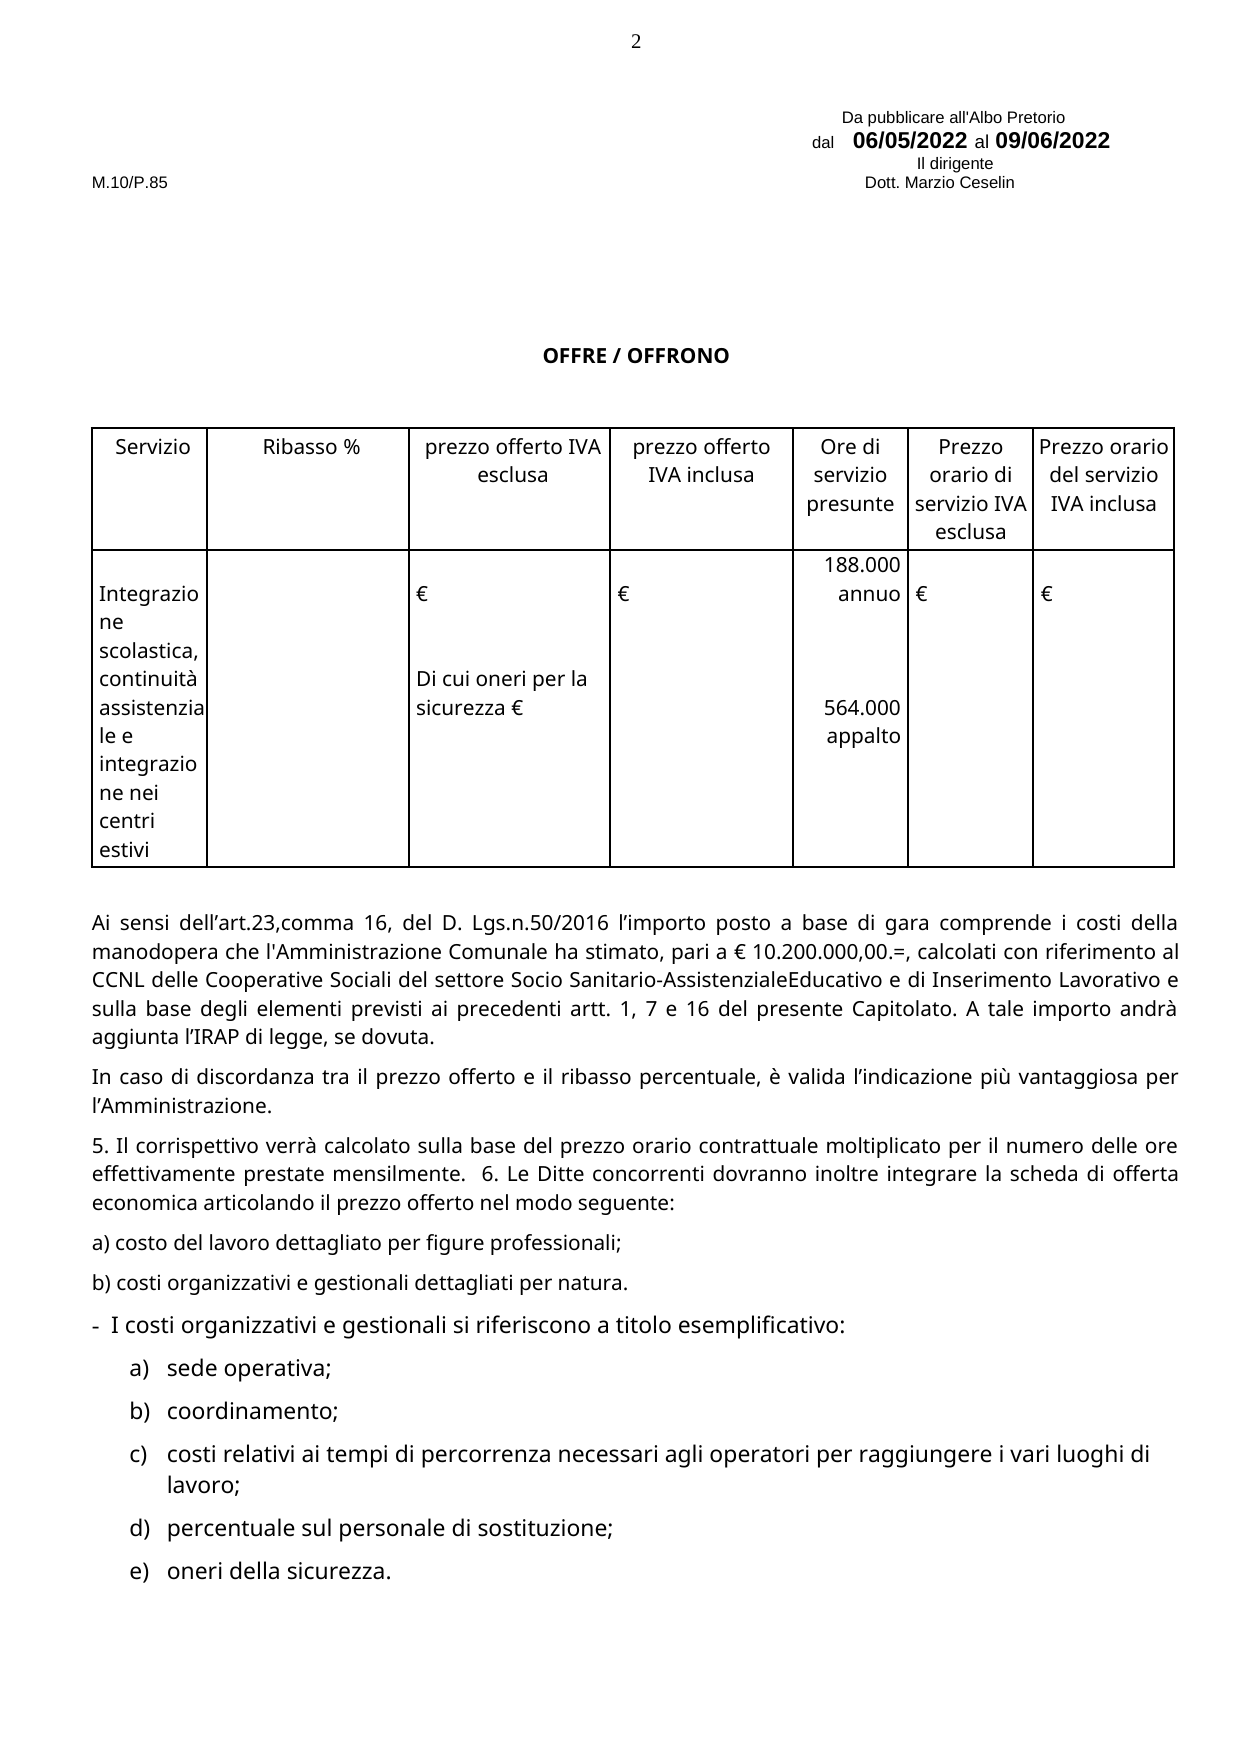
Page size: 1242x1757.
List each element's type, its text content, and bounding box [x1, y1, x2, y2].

list costi relativi ai tempi di percorrenza necessari agli operatori per raggiungere i vari luoghi di lavoro; [129, 1438, 1180, 1500]
text b) costi organizzativi e gestionali dettagliati per natura. [92, 1268, 1180, 1297]
table_cell € [611, 551, 792, 866]
table_cell € [909, 551, 1032, 866]
table_header Servizio [93, 429, 206, 548]
list coordinamento; [129, 1395, 1180, 1426]
text OFFRE / OFFRONO [92, 341, 1180, 370]
text - I costi organizzativi e gestionali si riferiscono a titolo esemplificativo: [92, 1309, 1180, 1340]
table_header prezzo offerto IVA esclusa [410, 429, 609, 548]
table_cell [208, 551, 408, 866]
table_cell € Di cui oneri per la sicurezza € [410, 551, 609, 866]
table_header Prezzo orario di servizio IVA esclusa [909, 429, 1032, 548]
table_header Prezzo orario del servizio IVA inclusa [1034, 429, 1173, 548]
text a) costo del lavoro dettagliato per figure professionali; [92, 1228, 1180, 1257]
text In caso di discordanza tra il prezzo offerto e il ribasso percentuale, è valida l’indicazione più vantaggiosa per l’Amministrazione. [92, 1062, 1180, 1119]
list oneri della sicurezza. [129, 1555, 1180, 1586]
table_header Ribasso % [208, 429, 408, 548]
table_cell Integrazione scolastica, continuità assistenziale e integrazione nei centri estivi [93, 551, 206, 866]
table_cell 188.000 annuo 564.000 appalto [794, 551, 907, 866]
table_cell € [1034, 551, 1173, 866]
list percentuale sul personale di sostituzione; [129, 1512, 1180, 1543]
list sede operativa; [129, 1352, 1180, 1383]
text Ai sensi dell’art.23,comma 16, del D. Lgs.n.50/2016 l’importo posto a base di gara comprende i costi della manodopera che l'Amministrazione Comunale ha stimato, pari a € 10.200.000,00.=, calcolati con riferimento al CCNL delle Cooperative Sociali del settore Socio Sanitario-AssistenzialeEducativo e di Inserimento Lavorativo e sulla base degli elementi previsti ai precedenti artt. 1, 7 e 16 del presente Capitolato. A tale importo andrà aggiunta l’IRAP di legge, se dovuta. [92, 908, 1180, 1051]
table_header Ore di servizio presunte [794, 429, 907, 548]
text 5. Il corrispettivo verrà calcolato sulla base del prezzo orario contrattuale moltiplicato per il numero delle ore effettivamente prestate mensilmente. 6. Le Ditte concorrenti dovranno inoltre integrare la scheda di offerta economica articolando il prezzo offerto nel modo seguente: [92, 1131, 1180, 1216]
table_header prezzo offerto IVA inclusa [611, 429, 792, 548]
